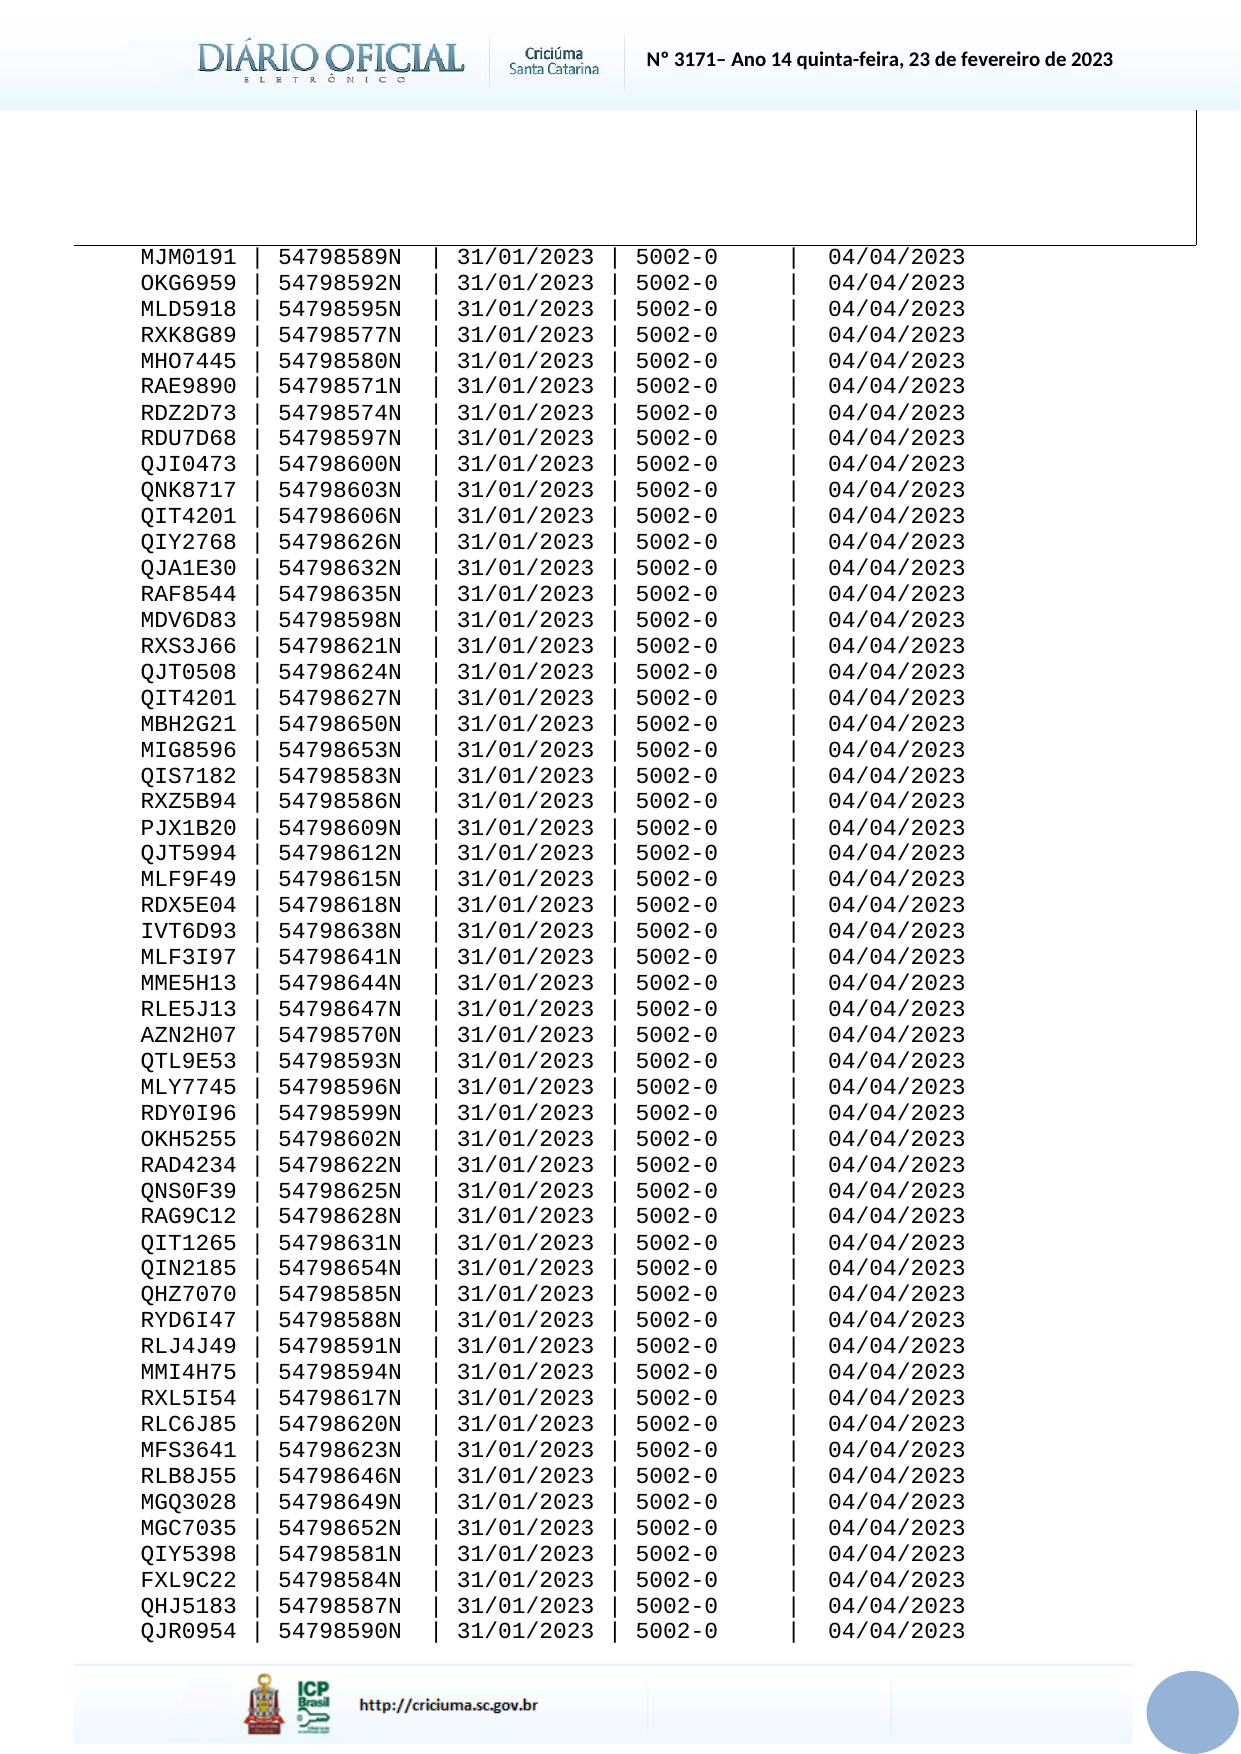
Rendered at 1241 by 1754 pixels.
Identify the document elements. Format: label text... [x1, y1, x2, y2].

text QIY2768 | 54798626N | 31/01/2023 | 5002-0 | 04/04/2023 [44, 531, 1196, 556]
text MGQ3028 | 54798649N | 31/01/2023 | 5002-0 | 04/04/2023 [44, 1490, 1196, 1516]
text MLD5918 | 54798595N | 31/01/2023 | 5002-0 | 04/04/2023 [44, 297, 1196, 323]
text QIT4201 | 54798627N | 31/01/2023 | 5002-0 | 04/04/2023 [44, 686, 1196, 712]
text QTL9E53 | 54798593N | 31/01/2023 | 5002-0 | 04/04/2023 [44, 1049, 1196, 1075]
text QJT0508 | 54798624N | 31/01/2023 | 5002-0 | 04/04/2023 [44, 660, 1196, 686]
text MIG8596 | 54798653N | 31/01/2023 | 5002-0 | 04/04/2023 [44, 738, 1196, 764]
text QIS7182 | 54798583N | 31/01/2023 | 5002-0 | 04/04/2023 [44, 764, 1196, 790]
text MMI4H75 | 54798594N | 31/01/2023 | 5002-0 | 04/04/2023 [44, 1361, 1196, 1386]
text RAE9890 | 54798571N | 31/01/2023 | 5002-0 | 04/04/2023 [44, 375, 1196, 401]
text RDU7D68 | 54798597N | 31/01/2023 | 5002-0 | 04/04/2023 [44, 427, 1196, 453]
text FXL9C22 | 54798584N | 31/01/2023 | 5002-0 | 04/04/2023 [44, 1568, 1196, 1594]
text MHO7445 | 54798580N | 31/01/2023 | 5002-0 | 04/04/2023 [44, 349, 1196, 375]
text QJT5994 | 54798612N | 31/01/2023 | 5002-0 | 04/04/2023 [44, 842, 1196, 868]
text QNS0F39 | 54798625N | 31/01/2023 | 5002-0 | 04/04/2023 [44, 1179, 1196, 1205]
text RXZ5B94 | 54798586N | 31/01/2023 | 5002-0 | 04/04/2023 [44, 790, 1196, 816]
text QJI0473 | 54798600N | 31/01/2023 | 5002-0 | 04/04/2023 [44, 453, 1196, 479]
text PJX1B20 | 54798609N | 31/01/2023 | 5002-0 | 04/04/2023 [44, 816, 1196, 842]
text MLF3I97 | 54798641N | 31/01/2023 | 5002-0 | 04/04/2023 [44, 946, 1196, 971]
text RYD6I47 | 54798588N | 31/01/2023 | 5002-0 | 04/04/2023 [44, 1309, 1196, 1334]
text RLE5J13 | 54798647N | 31/01/2023 | 5002-0 | 04/04/2023 [44, 997, 1196, 1023]
text QIT1265 | 54798631N | 31/01/2023 | 5002-0 | 04/04/2023 [44, 1231, 1196, 1257]
text RAD4234 | 54798622N | 31/01/2023 | 5002-0 | 04/04/2023 [44, 1153, 1196, 1179]
text QHZ7070 | 54798585N | 31/01/2023 | 5002-0 | 04/04/2023 [44, 1283, 1196, 1309]
text IVT6D93 | 54798638N | 31/01/2023 | 5002-0 | 04/04/2023 [44, 919, 1196, 946]
text RLJ4J49 | 54798591N | 31/01/2023 | 5002-0 | 04/04/2023 [44, 1334, 1196, 1361]
text QIT4201 | 54798606N | 31/01/2023 | 5002-0 | 04/04/2023 [44, 504, 1196, 531]
text RLC6J85 | 54798620N | 31/01/2023 | 5002-0 | 04/04/2023 [44, 1412, 1196, 1438]
text MDV6D83 | 54798598N | 31/01/2023 | 5002-0 | 04/04/2023 [44, 608, 1196, 634]
text MGC7035 | 54798652N | 31/01/2023 | 5002-0 | 04/04/2023 [44, 1516, 1196, 1542]
text RDX5E04 | 54798618N | 31/01/2023 | 5002-0 | 04/04/2023 [44, 894, 1196, 919]
text RAF8544 | 54798635N | 31/01/2023 | 5002-0 | 04/04/2023 [44, 582, 1196, 608]
text RXL5I54 | 54798617N | 31/01/2023 | 5002-0 | 04/04/2023 [44, 1386, 1196, 1412]
text QIY5398 | 54798581N | 31/01/2023 | 5002-0 | 04/04/2023 [44, 1542, 1196, 1568]
text QIN2185 | 54798654N | 31/01/2023 | 5002-0 | 04/04/2023 [44, 1257, 1196, 1283]
text RXS3J66 | 54798621N | 31/01/2023 | 5002-0 | 04/04/2023 [44, 634, 1196, 660]
text MME5H13 | 54798644N | 31/01/2023 | 5002-0 | 04/04/2023 [44, 971, 1196, 997]
text QJA1E30 | 54798632N | 31/01/2023 | 5002-0 | 04/04/2023 [44, 556, 1196, 582]
text RAG9C12 | 54798628N | 31/01/2023 | 5002-0 | 04/04/2023 [44, 1205, 1196, 1231]
text QNK8717 | 54798603N | 31/01/2023 | 5002-0 | 04/04/2023 [44, 479, 1196, 504]
text RDY0I96 | 54798599N | 31/01/2023 | 5002-0 | 04/04/2023 [44, 1101, 1196, 1127]
text MLF9F49 | 54798615N | 31/01/2023 | 5002-0 | 04/04/2023 [44, 868, 1196, 894]
text RLB8J55 | 54798646N | 31/01/2023 | 5002-0 | 04/04/2023 [44, 1464, 1196, 1490]
text MLY7745 | 54798596N | 31/01/2023 | 5002-0 | 04/04/2023 [44, 1075, 1196, 1101]
text QJR0954 | 54798590N | 31/01/2023 | 5002-0 | 04/04/2023 [44, 1620, 1196, 1646]
text RDZ2D73 | 54798574N | 31/01/2023 | 5002-0 | 04/04/2023 [44, 401, 1196, 427]
text RXK8G89 | 54798577N | 31/01/2023 | 5002-0 | 04/04/2023 [44, 323, 1196, 349]
text MJM0191 | 54798589N | 31/01/2023 | 5002-0 | 04/04/2023 [44, 245, 1196, 271]
text QHJ5183 | 54798587N | 31/01/2023 | 5002-0 | 04/04/2023 [44, 1594, 1196, 1620]
text MBH2G21 | 54798650N | 31/01/2023 | 5002-0 | 04/04/2023 [44, 712, 1196, 738]
text OKH5255 | 54798602N | 31/01/2023 | 5002-0 | 04/04/2023 [44, 1127, 1196, 1153]
text MFS3641 | 54798623N | 31/01/2023 | 5002-0 | 04/04/2023 [44, 1438, 1196, 1464]
text OKG6959 | 54798592N | 31/01/2023 | 5002-0 | 04/04/2023 [44, 271, 1196, 297]
text AZN2H07 | 54798570N | 31/01/2023 | 5002-0 | 04/04/2023 [44, 1023, 1196, 1049]
